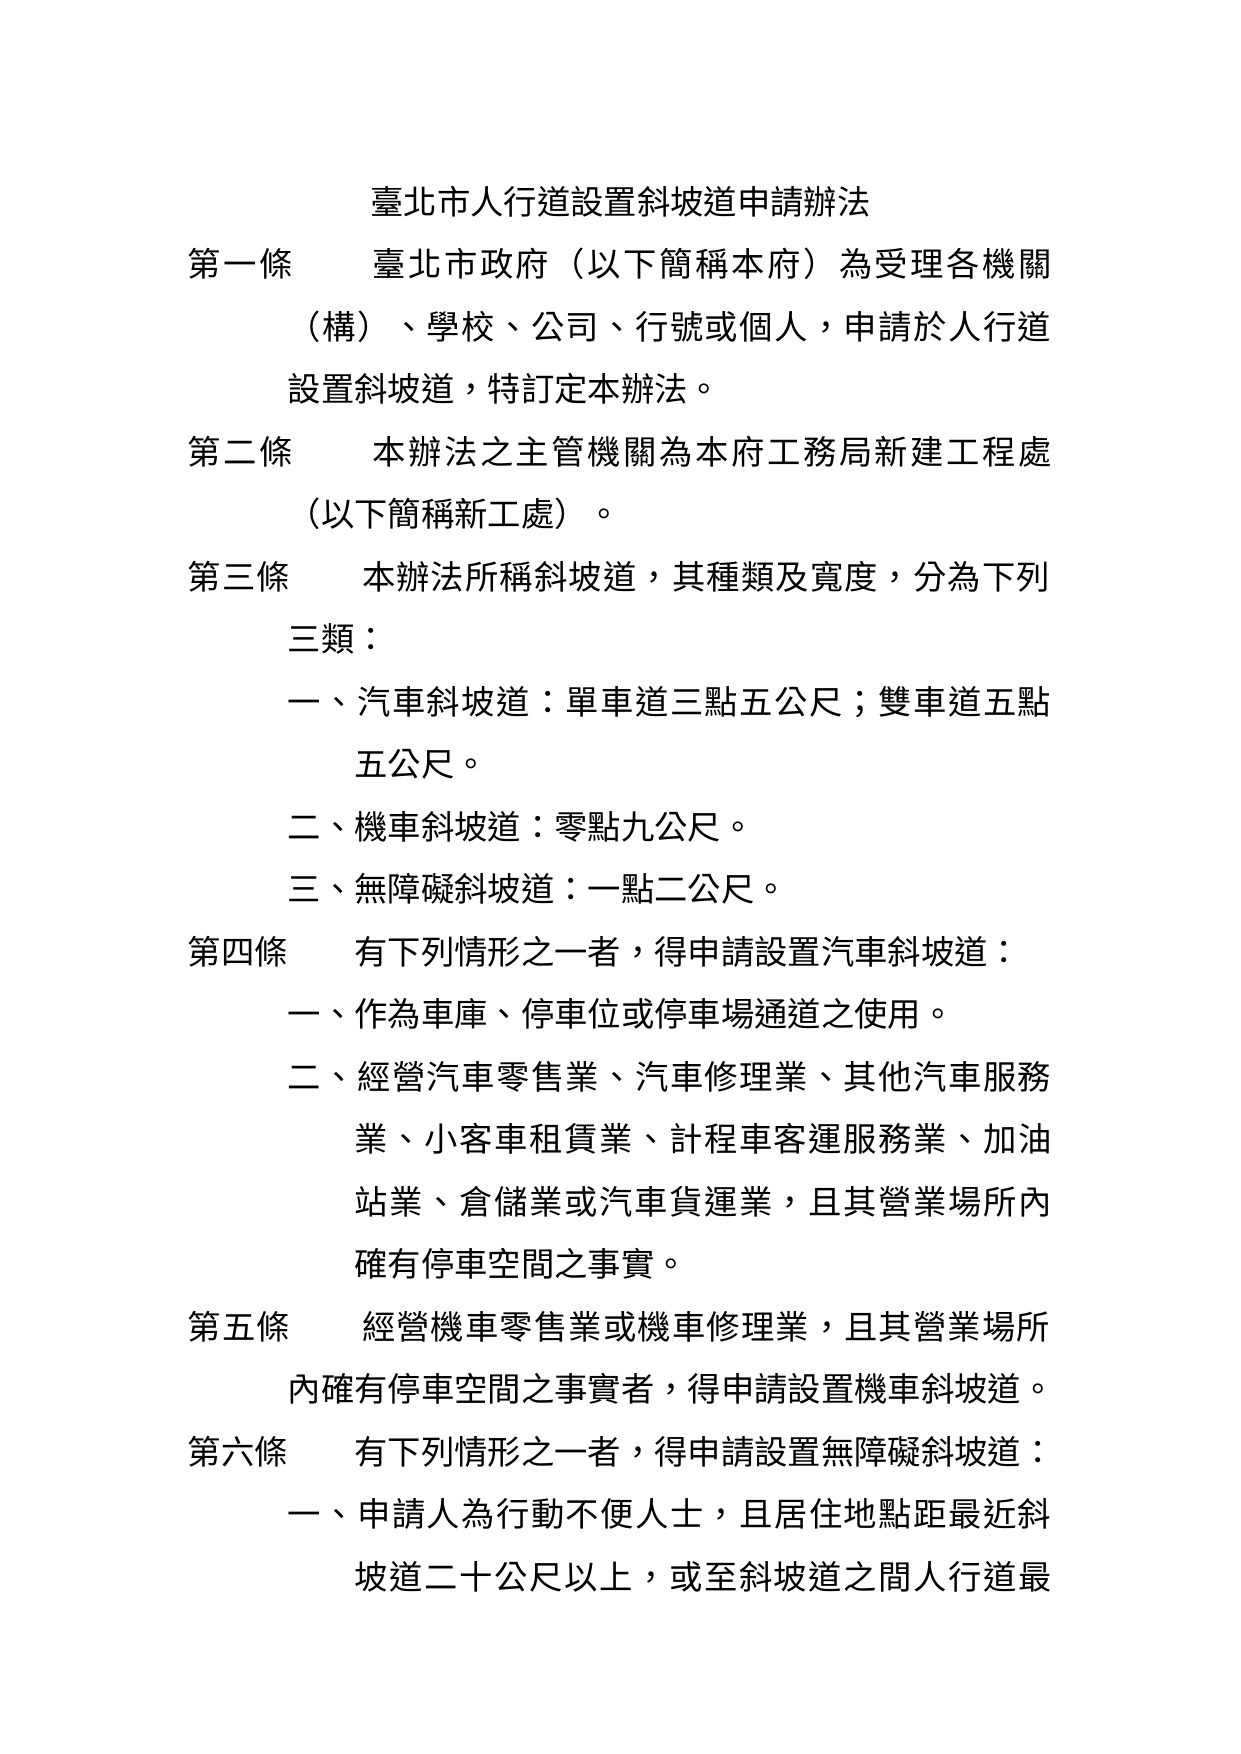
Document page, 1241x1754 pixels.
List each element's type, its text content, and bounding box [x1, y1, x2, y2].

text 第六條 有下列情形之一者，得申請設置無障礙斜坡道： [187, 1408, 1053, 1471]
text 第五條 經營機車零售業或機車修理業，且其營業場所內確有停車空間之事實者，得申請設置機車斜坡道。 [187, 1283, 1053, 1408]
text 一、汽車斜坡道：單車道三點五公尺；雙車道五點五公尺。 [287, 658, 1053, 783]
text 第三條 本辦法所稱斜坡道，其種類及寬度，分為下列三類： [187, 533, 1053, 658]
text 臺北市人行道設置斜坡道申請辦法 [187, 158, 1053, 221]
text 一、作為車庫、停車位或停車場通道之使用。 [287, 971, 1053, 1033]
text 二、機車斜坡道：零點九公尺。 [287, 783, 1053, 846]
text 二、經營汽車零售業、汽車修理業、其他汽車服務業、小客車租賃業、計程車客運服務業、加油站業、倉儲業或汽車貨運業，且其營業場所內確有停車空間之事實。 [287, 1033, 1053, 1283]
text 第一條 臺北市政府（以下簡稱本府）為受理各機關（構）、學校、公司、行號或個人，申請於人行道設置斜坡道，特訂定本辦法。 [187, 221, 1053, 408]
text 第二條 本辦法之主管機關為本府工務局新建工程處（以下簡稱新工處）。 [187, 408, 1053, 533]
text 三、無障礙斜坡道：一點二公尺。 [287, 846, 1053, 908]
text 第四條 有下列情形之一者，得申請設置汽車斜坡道： [187, 908, 1053, 971]
text 一、申請人為行動不便人士，且居住地點距最近斜坡道二十公尺以上，或至斜坡道之間人行道最 [287, 1471, 1053, 1596]
